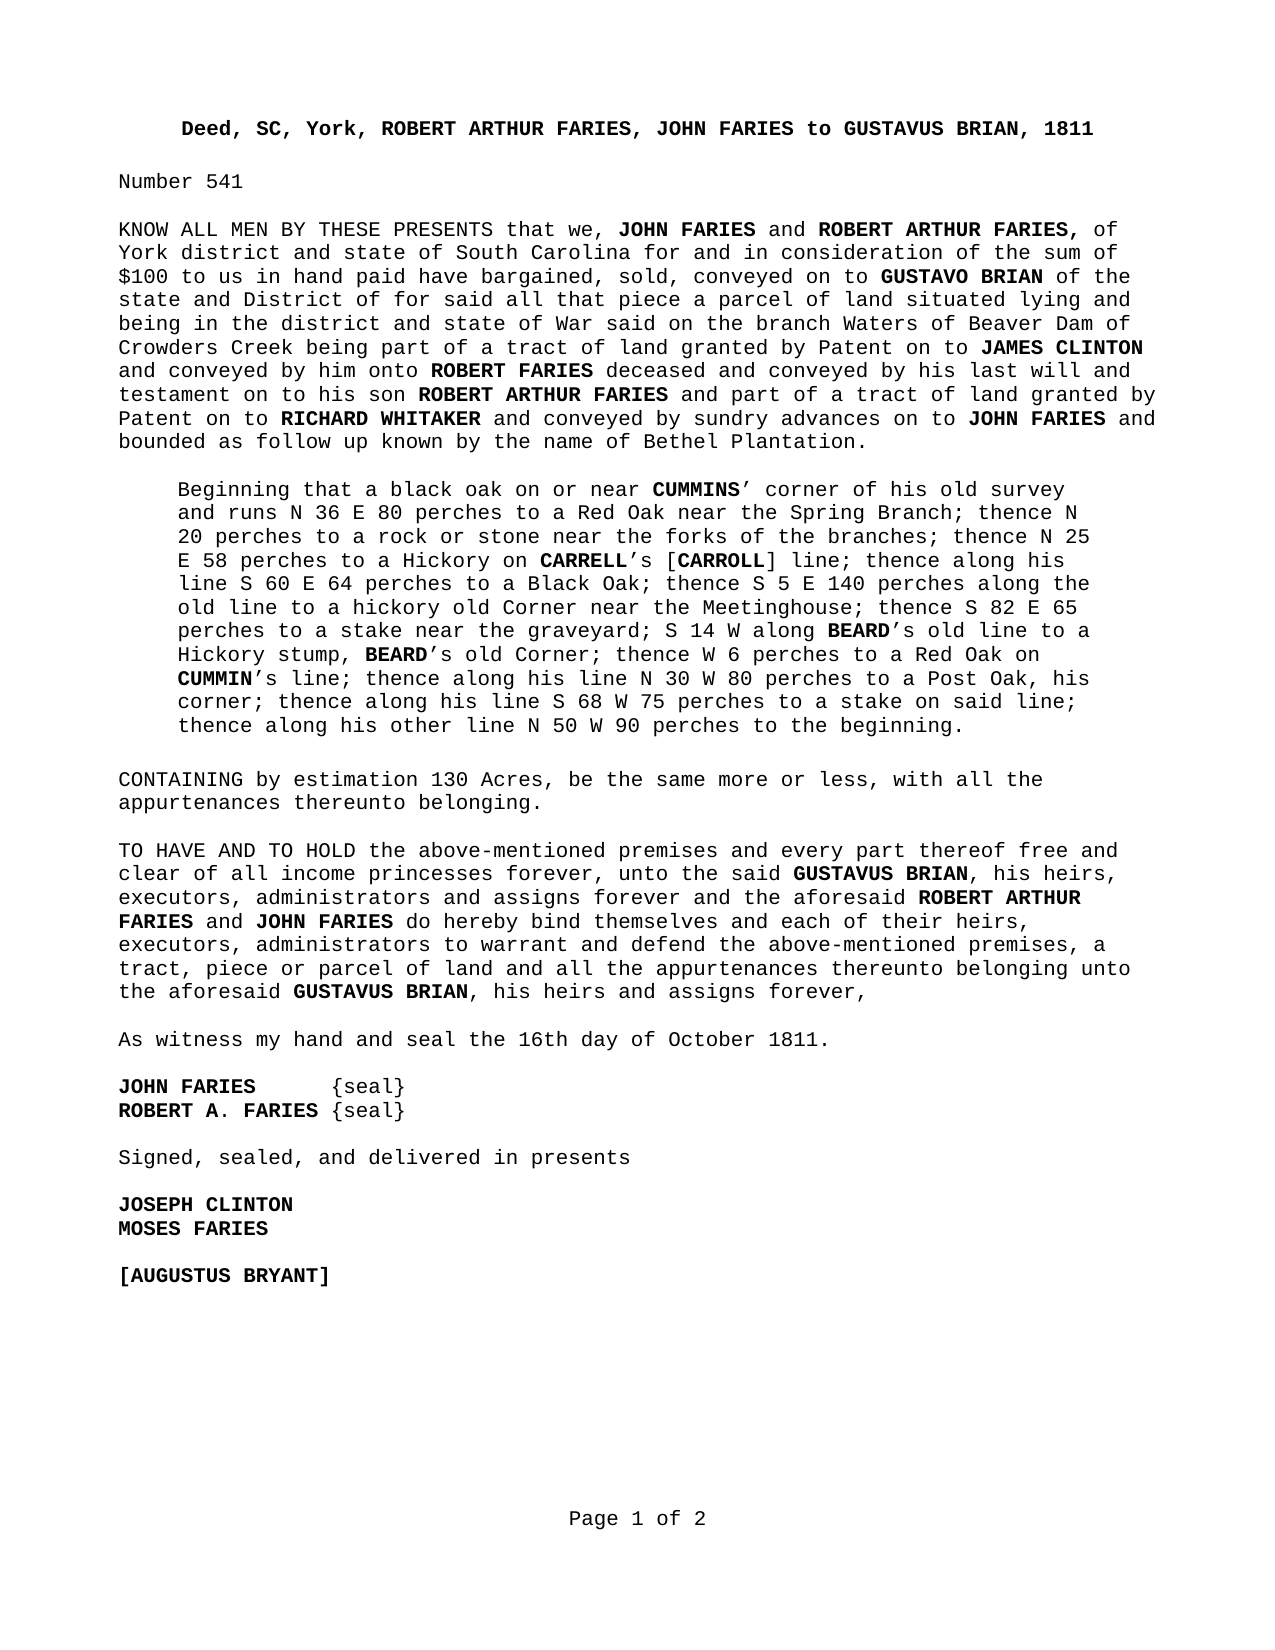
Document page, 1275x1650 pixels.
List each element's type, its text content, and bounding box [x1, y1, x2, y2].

text Number 541 [118, 171, 1157, 195]
text As witness my hand and seal the 16th day of October 1811. [118, 1029, 1157, 1052]
text John faries {seal} [118, 1076, 1157, 1100]
text Moses faries [118, 1218, 1157, 1242]
text Know all men by these presents that we, John faries and Robert Arthur faries, of York district and state of South Carolina for and in consideration of the sum of $100 to us in hand paid have bargained, sold, conveyed on to Gustavo Brian of the state and District of for said all that piece a parcel of land situated lying and being in the district and state of War said on the branch Waters of Beaver Dam of Crowders Creek being part of a tract of land granted by Patent on to James Clinton and conveyed by him onto Robert faries deceased and conveyed by his last will and testament on to his son Robert Arthur faries and part of a tract of land granted by Patent on to Richard Whitaker and conveyed by sundry advances on to John faries and bounded as follow up known by the name of Bethel Plantation. [118, 218, 1157, 455]
text [Augustus bryant] [118, 1265, 1157, 1289]
text Containing by estimation 130 Acres, be the same more or less, with all the appurtenances thereunto belonging. [118, 769, 1157, 816]
text Beginning that a black oak on or near Cummins’ corner of his old survey and runs N 36 E 80 perches to a Red Oak near the Spring Branch; thence N 20 perches to a rock or stone near the forks of the branches; thence N 25 E 58 perches to a Hickory on Carrell’s [Carroll] line; thence along his line S 60 E 64 perches to a Black Oak; thence S 5 E 140 perches along the old line to a hickory old Corner near the Meetinghouse; thence S 82 E 65 perches to a stake near the graveyard; S 14 W along beard’s old line to a Hickory stump, beard’s old Corner; thence W 6 perches to a Red Oak on Cummin’s line; thence along his line N 30 W 80 perches to a Post Oak, his corner; thence along his line S 68 W 75 perches to a stake on said line; thence along his other line N 50 W 90 perches to the beginning. [177, 479, 1098, 739]
text Joseph Clinton [118, 1194, 1157, 1218]
text To have and to hold the above-mentioned premises and every part thereof free and clear of all income princesses forever, unto the said Gustavus Brian, his heirs, executors, administrators and assigns forever and the aforesaid Robert Arthur faries and John faries do hereby bind themselves and each of their heirs, executors, administrators to warrant and defend the above-mentioned premises, a tract, piece or parcel of land and all the appurtenances thereunto belonging unto the aforesaid Gustavus Brian, his heirs and assigns forever, [118, 840, 1157, 1005]
text Signed, sealed, and delivered in presents [118, 1147, 1157, 1171]
text Robert A. faries {seal} [118, 1100, 1157, 1123]
